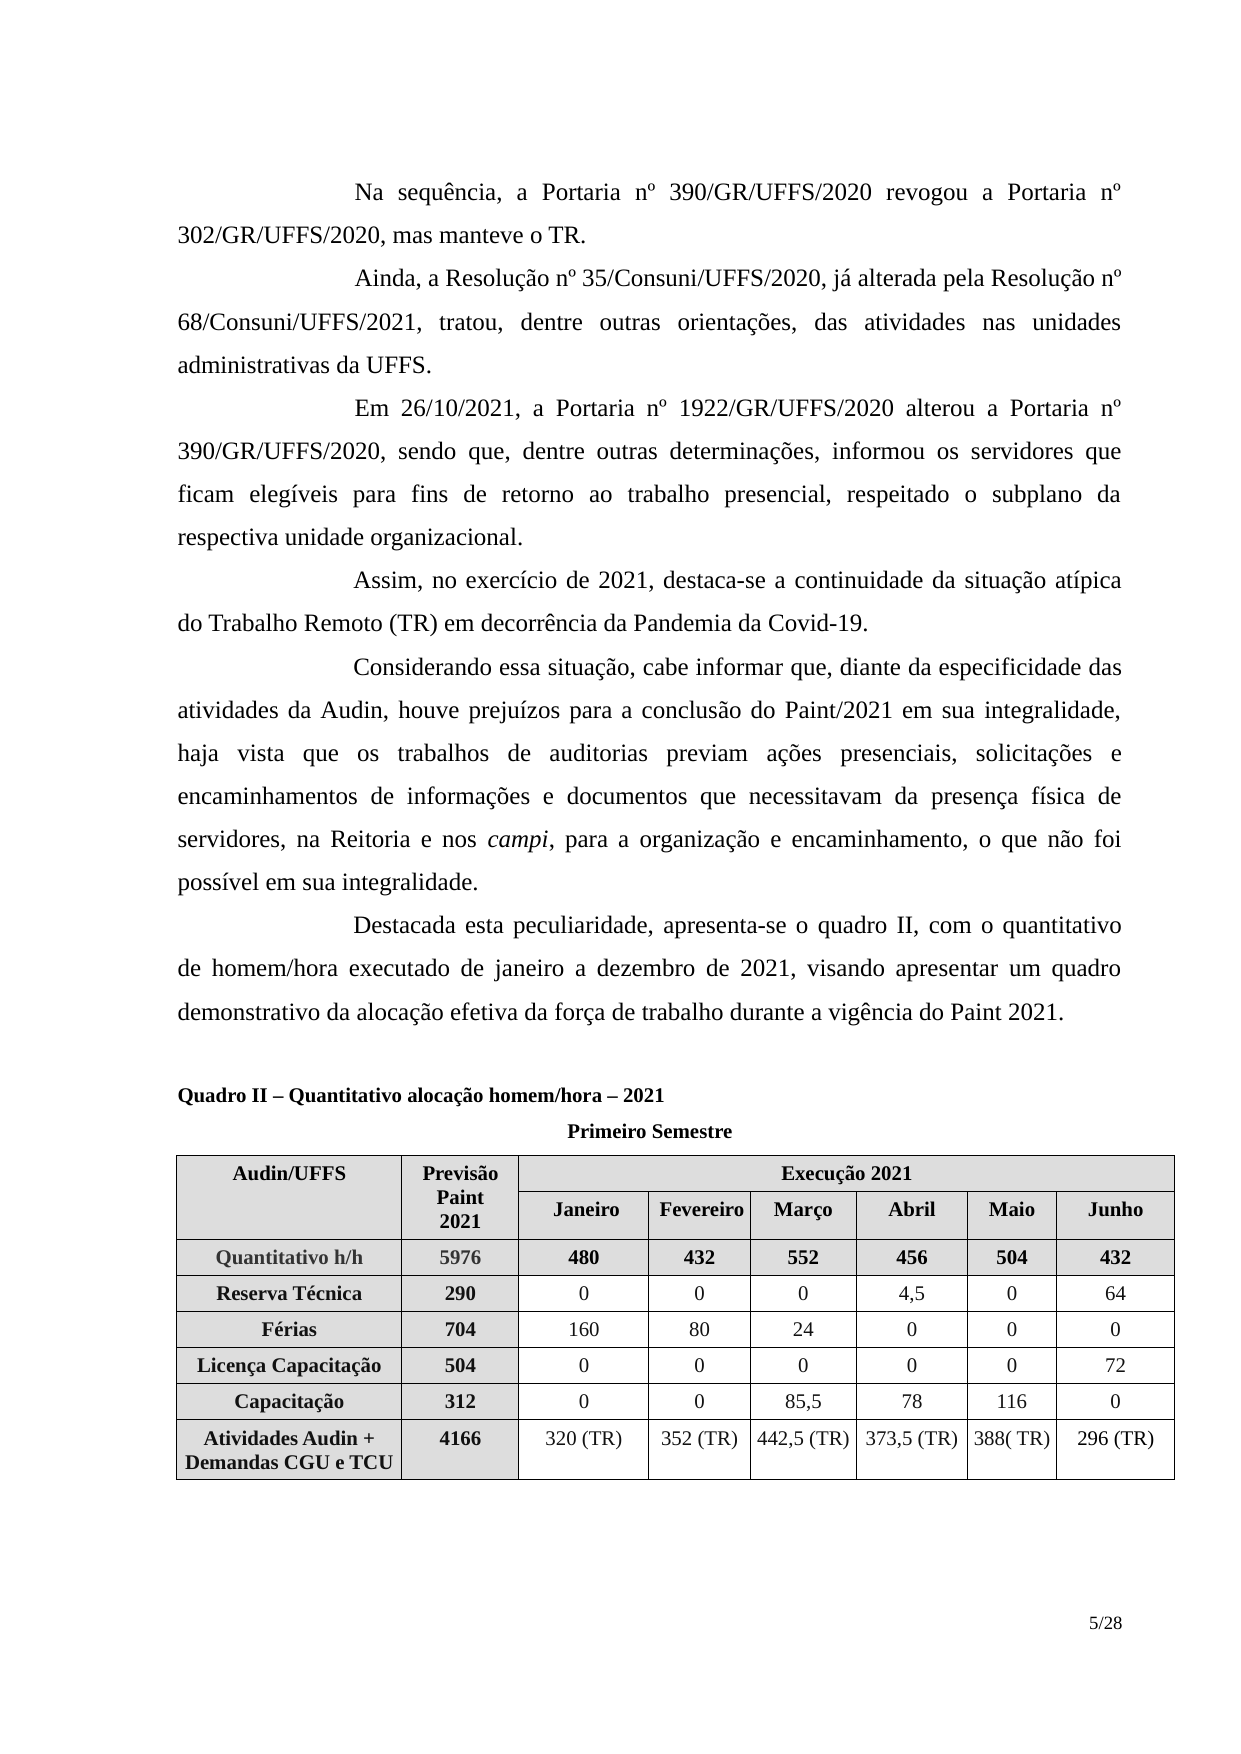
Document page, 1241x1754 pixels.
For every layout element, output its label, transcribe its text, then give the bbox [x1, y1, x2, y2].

table_cell 85,5 [751, 1384, 856, 1419]
table_cell 4,5 [857, 1276, 967, 1311]
table_cell 0 [857, 1312, 967, 1347]
table_cell Atividades Audin + Demandas CGU e TCU [177, 1420, 401, 1479]
table_cell 290 [402, 1276, 518, 1311]
table_cell 312 [402, 1384, 518, 1419]
table_cell 442,5 (TR) [751, 1420, 856, 1479]
table_cell 352 (TR) [649, 1420, 750, 1479]
table_cell 0 [519, 1384, 648, 1419]
table_cell Abril [857, 1192, 967, 1239]
table_cell 78 [857, 1384, 967, 1419]
table_cell 373,5 (TR) [857, 1420, 967, 1479]
text Na sequência, a Portaria nº 390/GR/UFFS/2020 revogou a Portaria nº 302/GR/UFFS/2020, mas manteve o TR. [177, 177, 1122, 249]
table_cell 480 [519, 1240, 648, 1275]
table_cell Março [751, 1192, 856, 1239]
table_cell 0 [649, 1384, 750, 1419]
table_header Previsão Paint 2021 [402, 1156, 518, 1239]
table_cell 704 [402, 1312, 518, 1347]
table_cell 0 [649, 1276, 750, 1311]
table_cell 0 [751, 1348, 856, 1383]
text Primeiro Semestre [177, 1119, 1122, 1143]
table_cell Junho [1057, 1192, 1174, 1239]
table_cell 432 [649, 1240, 750, 1275]
table_cell Quantitativo h/h [177, 1240, 401, 1275]
table_cell 24 [751, 1312, 856, 1347]
table_cell 0 [857, 1348, 967, 1383]
table_cell Férias [177, 1312, 401, 1347]
text Destacada esta peculiaridade, apresenta-se o quadro II, com o quantitativo de homem/hora executado de janeiro a dezembro de 2021, visando apresentar um quadro demonstrativo da alocação efetiva da força de trabalho durante a vigência do Paint 2021. [177, 910, 1122, 1025]
table_cell 388( TR) [968, 1420, 1056, 1479]
table_cell 0 [1057, 1312, 1174, 1347]
table_cell 160 [519, 1312, 648, 1347]
text Ainda, a Resolução nº 35/Consuni/UFFS/2020, já alterada pela Resolução nº 68/Consuni/UFFS/2021, tratou, dentre outras orientações, das atividades nas unidades administrativas da UFFS. [177, 263, 1122, 378]
table_cell 504 [402, 1348, 518, 1383]
table_cell 0 [519, 1276, 648, 1311]
table_cell 80 [649, 1312, 750, 1347]
table_cell 552 [751, 1240, 856, 1275]
table_cell 504 [968, 1240, 1056, 1275]
table_cell 296 (TR) [1057, 1420, 1174, 1479]
text Em 26/10/2021, a Portaria nº 1922/GR/UFFS/2020 alterou a Portaria nº 390/GR/UFFS/2020, sendo que, dentre outras determinações, informou os servidores que ficam elegíveis para fins de retorno ao trabalho presencial, respeitado o subplano da respectiva unidade organizacional. [177, 393, 1122, 551]
table_cell Maio [968, 1192, 1056, 1239]
table_cell 0 [519, 1348, 648, 1383]
table_cell 320 (TR) [519, 1420, 648, 1479]
table_cell 0 [968, 1348, 1056, 1383]
table_cell Fevereiro [649, 1192, 750, 1239]
table_cell 0 [968, 1276, 1056, 1311]
table_header Execução 2021 [519, 1156, 1174, 1191]
table_header Audin/UFFS [177, 1156, 401, 1239]
table_cell 0 [751, 1276, 856, 1311]
text Assim, no exercício de 2021, destaca-se a continuidade da situação atípica do Trabalho Remoto (TR) em decorrência da Pandemia da Covid-19. [177, 565, 1122, 637]
table_cell 432 [1057, 1240, 1174, 1275]
table_cell 0 [649, 1348, 750, 1383]
table_cell Licença Capacitação [177, 1348, 401, 1383]
text Considerando essa situação, cabe informar que, diante da especificidade das atividades da Audin, houve prejuízos para a conclusão do Paint/2021 em sua integralidade, haja vista que os trabalhos de auditorias previam ações presenciais, solicitações e encaminhamentos de informações e documentos que necessitavam da presença física de servidores, na Reitoria e nos campi, para a organização e encaminhamento, o que não foi possível em sua integralidade. [177, 652, 1122, 896]
text Quadro II – Quantitativo alocação homem/hora – 2021 [177, 1083, 1122, 1107]
table_cell 116 [968, 1384, 1056, 1419]
table_cell Capacitação [177, 1384, 401, 1419]
table_cell 4166 [402, 1420, 518, 1479]
table_cell Reserva Técnica [177, 1276, 401, 1311]
table_cell Janeiro [519, 1192, 648, 1239]
table_cell 64 [1057, 1276, 1174, 1311]
table_cell 5976 [402, 1240, 518, 1275]
table_cell 456 [857, 1240, 967, 1275]
table_cell 0 [968, 1312, 1056, 1347]
table_cell 72 [1057, 1348, 1174, 1383]
table_cell 0 [1057, 1384, 1174, 1419]
